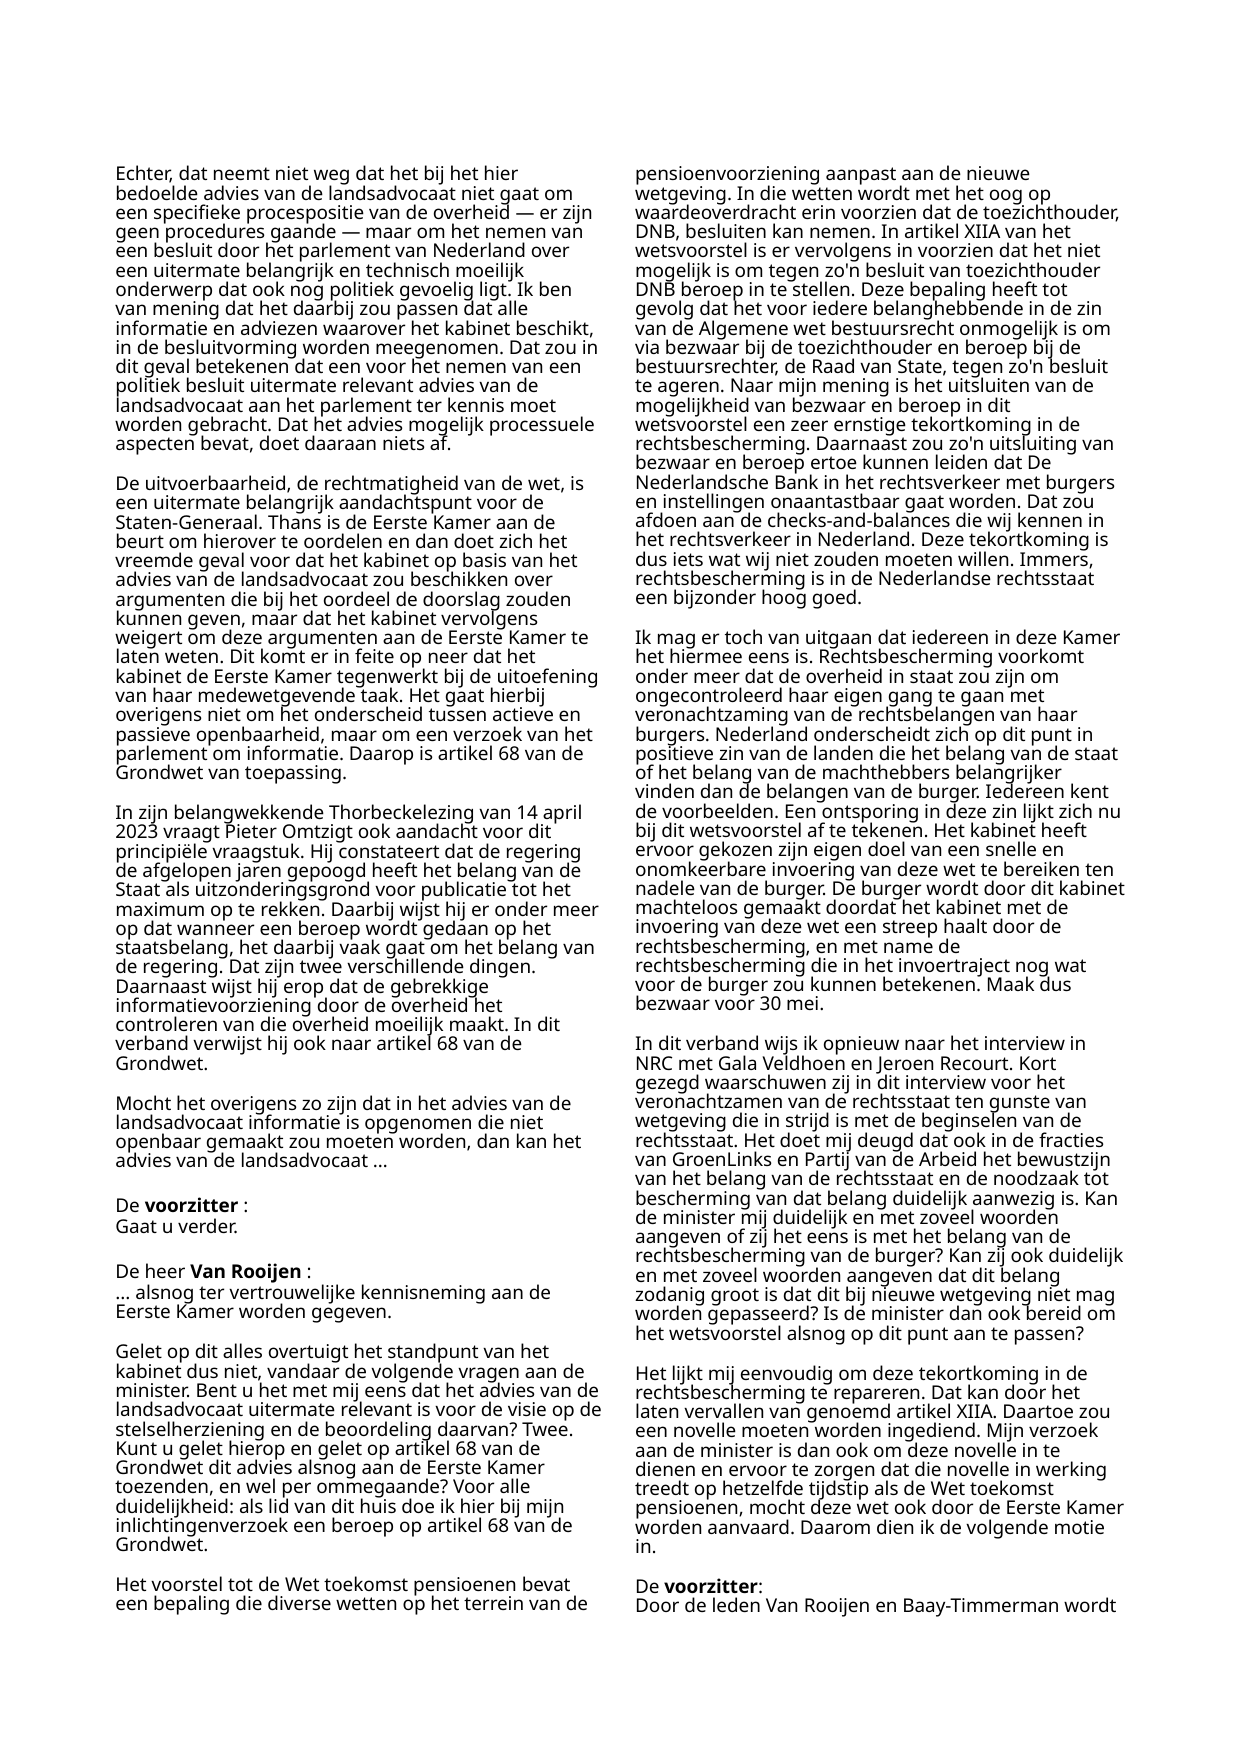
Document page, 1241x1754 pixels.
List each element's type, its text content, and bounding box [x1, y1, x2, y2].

text pensioenvoorziening aanpast aan de nieuwe wetgeving. In die wetten wordt met het oog op waardeoverdracht erin voorzien dat de toezichthouder, DNB, besluiten kan nemen. In artikel XIIA van het wetsvoorstel is er vervolgens in voorzien dat het niet mogelijk is om tegen zo'n besluit van toezichthouder DNB beroep in te stellen. Deze bepaling heeft tot gevolg dat het voor iedere belanghebbende in de zin van de Algemene wet bestuursrecht onmogelijk is om via bezwaar bij de toezichthouder en beroep bij de bestuursrechter, de Raad van State, tegen zo'n besluit te ageren. Naar mijn mening is het uitsluiten van de mogelijkheid van bezwaar en beroep in dit wetsvoorstel een zeer ernstige tekortkoming in de rechtsbescherming. Daarnaast zou zo'n uitsluiting van bezwaar en beroep ertoe kunnen leiden dat De Nederlandsche Bank in het rechtsverkeer met burgers en instellingen onaantastbaar gaat worden. Dat zou afdoen aan de checks-and-balances die wij kennen in het rechtsverkeer in Nederland. Deze tekortkoming is dus iets wat wij niet zouden moeten willen. Immers, rechtsbescherming is in de Nederlandse rechtsstaat een bijzonder hoog goed. [635, 165, 1125, 608]
text De voorzitter: [635, 1578, 1125, 1597]
text Gelet op dit alles overtuigt het standpunt van het kabinet dus niet, vandaar de volgende vragen aan de minister. Bent u het met mij eens dat het advies van de landsadvocaat uitermate relevant is voor de visie op de stelselherziening en de beoordeling daarvan? Twee. Kunt u gelet hierop en gelet op artikel 68 van de Grondwet dit advies alsnog aan de Eerste Kamer toezenden, en wel per ommegaande? Voor alle duidelijkheid: als lid van dit huis doe ik hier bij mijn inlichtingenverzoek een beroep op artikel 68 van de Grondwet. [115, 1343, 605, 1555]
text In dit verband wijs ik opnieuw naar het interview in NRC met Gala Veldhoen en Jeroen Recourt. Kort gezegd waarschuwen zij in dit interview voor het veronachtzamen van de rechtsstaat ten gunste van wetgeving die in strijd is met de beginselen van de rechtsstaat. Het doet mij deugd dat ook in de fracties van GroenLinks en Partij van de Arbeid het bewustzijn van het belang van de rechtsstaat en de noodzaak tot bescherming van dat belang duidelijk aanwezig is. Kan de minister mij duidelijk en met zoveel woorden aangeven of zij het eens is met het belang van de rechtsbescherming van de burger? Kan zij ook duidelijk en met zoveel woorden aangeven dat dit belang zodanig groot is dat dit bij nieuwe wetgeving niet mag worden gepasseerd? Is de minister dan ook bereid om het wetsvoorstel alsnog op dit punt aan te passen? [635, 1035, 1125, 1344]
text Gaat u verder. [115, 1218, 605, 1238]
text De uitvoerbaarheid, de rechtmatigheid van de wet, is een uitermate belangrijk aandachtspunt voor de Staten-Generaal. Thans is de Eerste Kamer aan de beurt om hierover te oordelen en dan doet zich het vreemde geval voor dat het kabinet op basis van het advies van de landsadvocaat zou beschikken over argumenten die bij het oordeel de doorslag zouden kunnen geven, maar dat het kabinet vervolgens weigert om deze argumenten aan de Eerste Kamer te laten weten. Dit komt er in feite op neer dat het kabinet de Eerste Kamer tegenwerkt bij de uitoefening van haar medewetgevende taak. Het gaat hierbij overigens niet om het onderscheid tussen actieve en passieve openbaarheid, maar om een verzoek van het parlement om informatie. Daarop is artikel 68 van de Grondwet van toepassing. [115, 475, 605, 783]
text In zijn belangwekkende Thorbeckelezing van 14 april 2023 vraagt Pieter Omtzigt ook aandacht voor dit principiële vraagstuk. Hij constateert dat de regering de afgelopen jaren gepoogd heeft het belang van de Staat als uitzonderingsgrond voor publicatie tot het maximum op te rekken. Daarbij wijst hij er onder meer op dat wanneer een beroep wordt gedaan op het staatsbelang, het daarbij vaak gaat om het belang van de regering. Dat zijn twee verschillende dingen. Daarnaast wijst hij erop dat de gebrekkige informatievoorziening door de overheid het controleren van die overheid moeilijk maakt. In dit verband verwijst hij ook naar artikel 68 van de Grondwet. [115, 804, 605, 1074]
text Door de leden Van Rooijen en Baay-Timmerman wordt [635, 1597, 1125, 1616]
text ... alsnog ter vertrouwelijke kennisneming aan de Eerste Kamer worden gegeven. [115, 1284, 605, 1323]
text De voorzitter : [115, 1193, 605, 1218]
text De heer Van Rooijen : [115, 1258, 605, 1284]
text Het lijkt mij eenvoudig om deze tekortkoming in de rechtsbescherming te repareren. Dat kan door het laten vervallen van genoemd artikel XIIA. Daartoe zou een novelle moeten worden ingediend. Mijn verzoek aan de minister is dan ook om deze novelle in te dienen en ervoor te zorgen dat die novelle in werking treedt op hetzelfde tijdstip als de Wet toekomst pensioenen, mocht deze wet ook door de Eerste Kamer worden aanvaard. Daarom dien ik de volgende motie in. [635, 1364, 1125, 1557]
text Echter, dat neemt niet weg dat het bij het hier bedoelde advies van de landsadvocaat niet gaat om een specifieke procespositie van de overheid — er zijn geen procedures gaande — maar om het nemen van een besluit door het parlement van Nederland over een uitermate belangrijk en technisch moeilijk onderwerp dat ook nog politiek gevoelig ligt. Ik ben van mening dat het daarbij zou passen dat alle informatie en adviezen waarover het kabinet beschikt, in de besluitvorming worden meegenomen. Dat zou in dit geval betekenen dat een voor het nemen van een politiek besluit uitermate relevant advies van de landsadvocaat aan het parlement ter kennis moet worden gebracht. Dat het advies mogelijk processuele aspecten bevat, doet daaraan niets af. [115, 165, 605, 454]
text Het voorstel tot de Wet toekomst pensioenen bevat een bepaling die diverse wetten op het terrein van de [115, 1576, 605, 1615]
text Mocht het overigens zo zijn dat in het advies van de landsadvocaat informatie is opgenomen die niet openbaar gemaakt zou moeten worden, dan kan het advies van de landsadvocaat … [115, 1095, 605, 1172]
text Ik mag er toch van uitgaan dat iedereen in deze Kamer het hiermee eens is. Rechtsbescherming voorkomt onder meer dat de overheid in staat zou zijn om ongecontroleerd haar eigen gang te gaan met veronachtzaming van de rechtsbelangen van haar burgers. Nederland onderscheidt zich op dit punt in positieve zin van de landen die het belang van de staat of het belang van de machthebbers belangrijker vinden dan de belangen van de burger. Iedereen kent de voorbeelden. Een ontsporing in deze zin lijkt zich nu bij dit wetsvoorstel af te tekenen. Het kabinet heeft ervoor gekozen zijn eigen doel van een snelle en onomkeerbare invoering van deze wet te bereiken ten nadele van de burger. De burger wordt door dit kabinet machteloos gemaakt doordat het kabinet met de invoering van deze wet een streep haalt door de rechtsbescherming, en met name de rechtsbescherming die in het invoertraject nog wat voor de burger zou kunnen betekenen. Maak dus bezwaar voor 30 mei. [635, 629, 1125, 1015]
